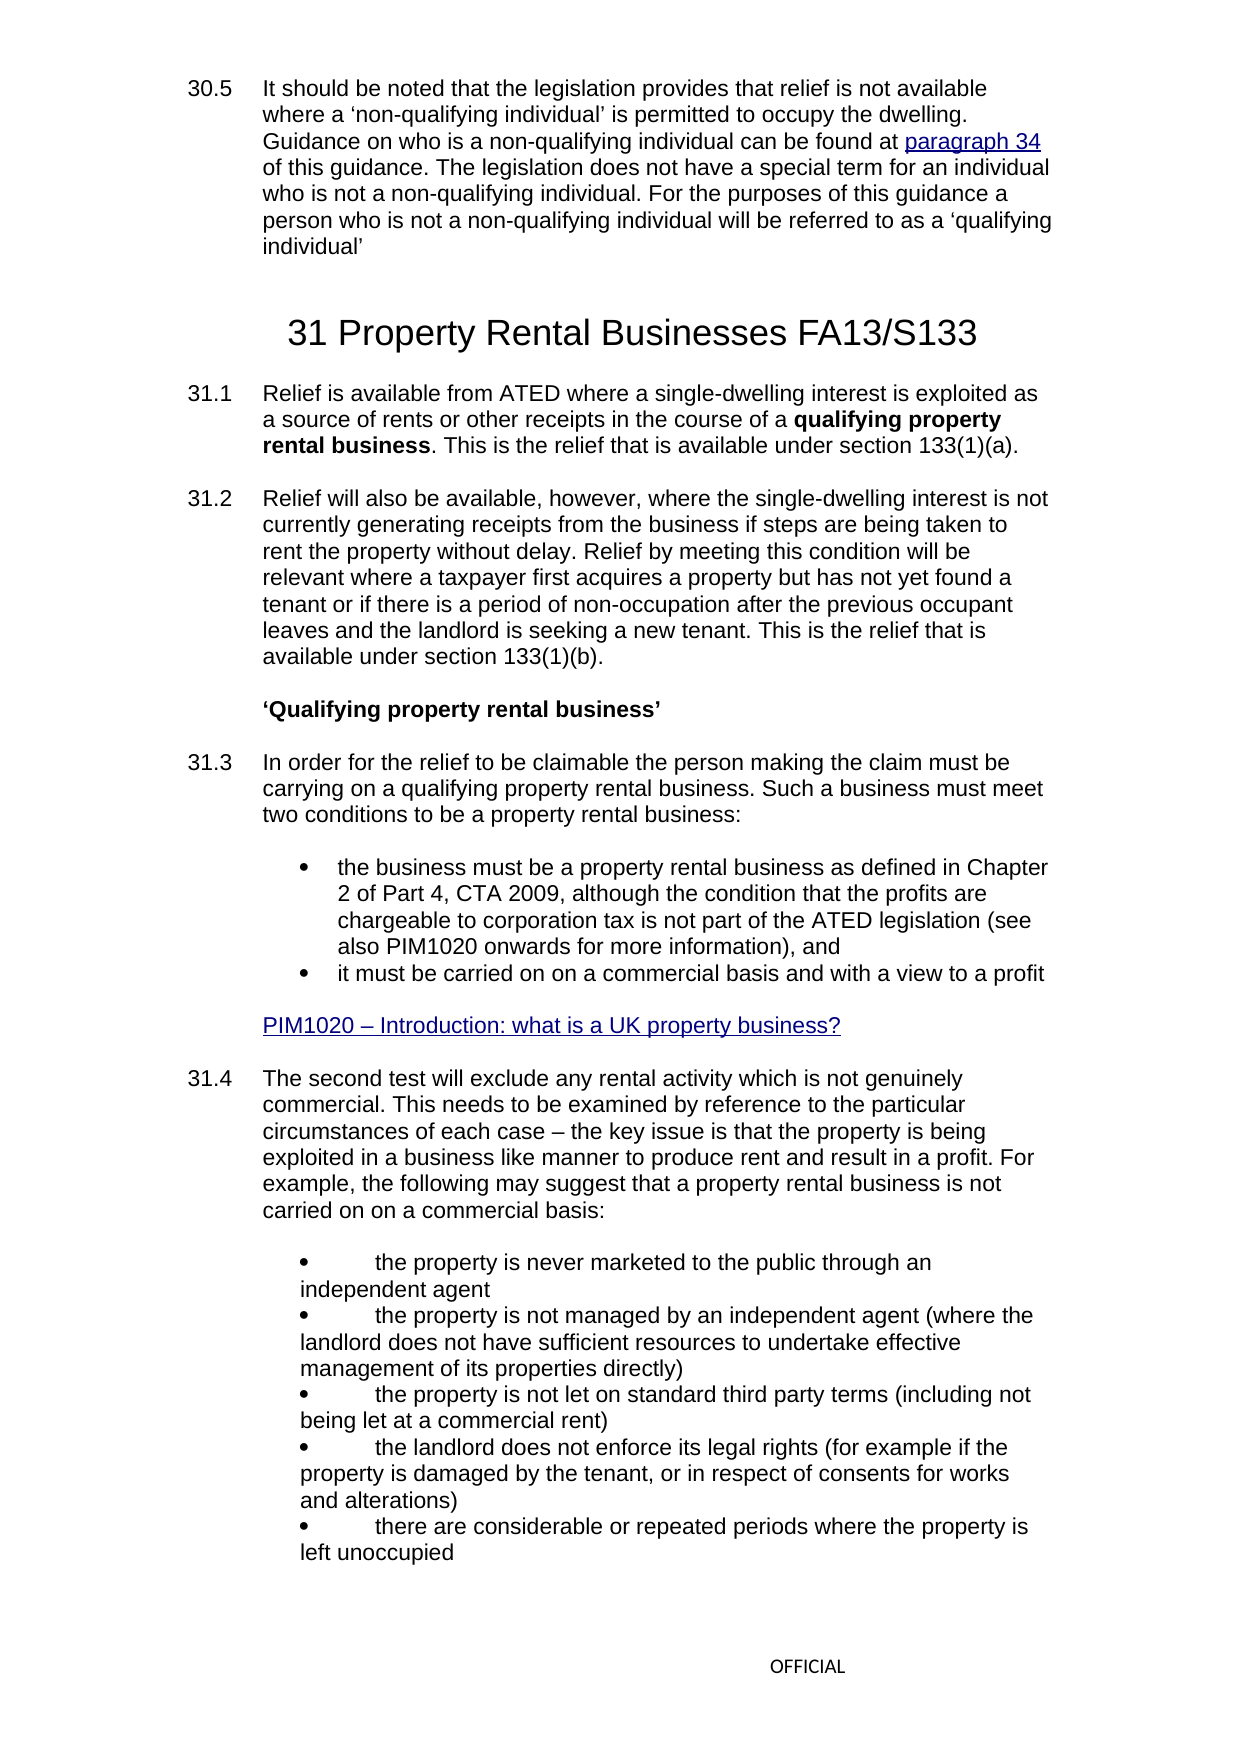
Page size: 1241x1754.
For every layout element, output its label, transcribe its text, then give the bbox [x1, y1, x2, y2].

list the property is never marketed to the public through an independent agent [300, 1249, 1053, 1302]
list it must be carried on on a commercial basis and with a view to a profit [300, 959, 1053, 986]
list the business must be a property rental business as defined in Chapter 2 of Part 4, CTA 2009, although the condition that the profits are chargeable to corporation tax is not part of the ATED legislation (see also PIM1020 onwards for more information), and [300, 854, 1053, 959]
list the landlord does not enforce its legal rights (for example if the property is damaged by the tenant, or in respect of consents for works and alterations) [300, 1434, 1053, 1513]
text 31.3 In order for the relief to be claimable the person making the claim must be carrying on a qualifying property rental business. Such a business must meet two conditions to be a property rental business: [187, 749, 1053, 828]
list the property is not managed by an independent agent (where the landlord does not have sufficient resources to undertake effective management of its properties directly) [300, 1302, 1053, 1381]
list there are considerable or repeated periods where the property is left unoccupied [300, 1513, 1053, 1566]
text 31.1 Relief is available from ATED where a single-dwelling interest is exploited as a source of rents or other receipts in the course of a qualifying property rental business. This is the relief that is available under section 133(1)(a). [187, 380, 1053, 459]
subtitle 31 Property Rental Businesses FA13/S133 [212, 311, 1053, 353]
text 31.2 Relief will also be available, however, where the single-dwelling interest is not currently generating receipts from the business if steps are being taken to rent the property without delay. Relief by meeting this condition will be relevant where a taxpayer first acquires a property but has not yet found a tenant or if there is a period of non-occupation after the previous occupant leaves and the landlord is seeking a new tenant. This is the relief that is available under section 133(1)(b). [187, 485, 1053, 669]
text 31.4 The second test will exclude any rental activity which is not genuinely commercial. This needs to be examined by reference to the particular circumstances of each case – the key issue is that the property is being exploited in a business like manner to produce rent and result in a profit. For example, the following may suggest that a property rental business is not carried on on a commercial basis: [187, 1065, 1053, 1223]
text 30.5 It should be noted that the legislation provides that relief is not available where a ‘non-qualifying individual’ is permitted to occupy the dwelling. Guidance on who is a non-qualifying individual can be found at paragraph 34 of this guidance. The legislation does not have a special term for an individual who is not a non-qualifying individual. For the purposes of this guidance a person who is not a non-qualifying individual will be referred to as a ‘qualifying individual’ [187, 75, 1053, 259]
text PIM1020 – Introduction: what is a UK property business? [262, 1012, 1053, 1038]
list the property is not let on standard third party terms (including not being let at a commercial rent) [300, 1381, 1053, 1434]
text ‘Qualifying property rental business’ [187, 696, 1053, 722]
